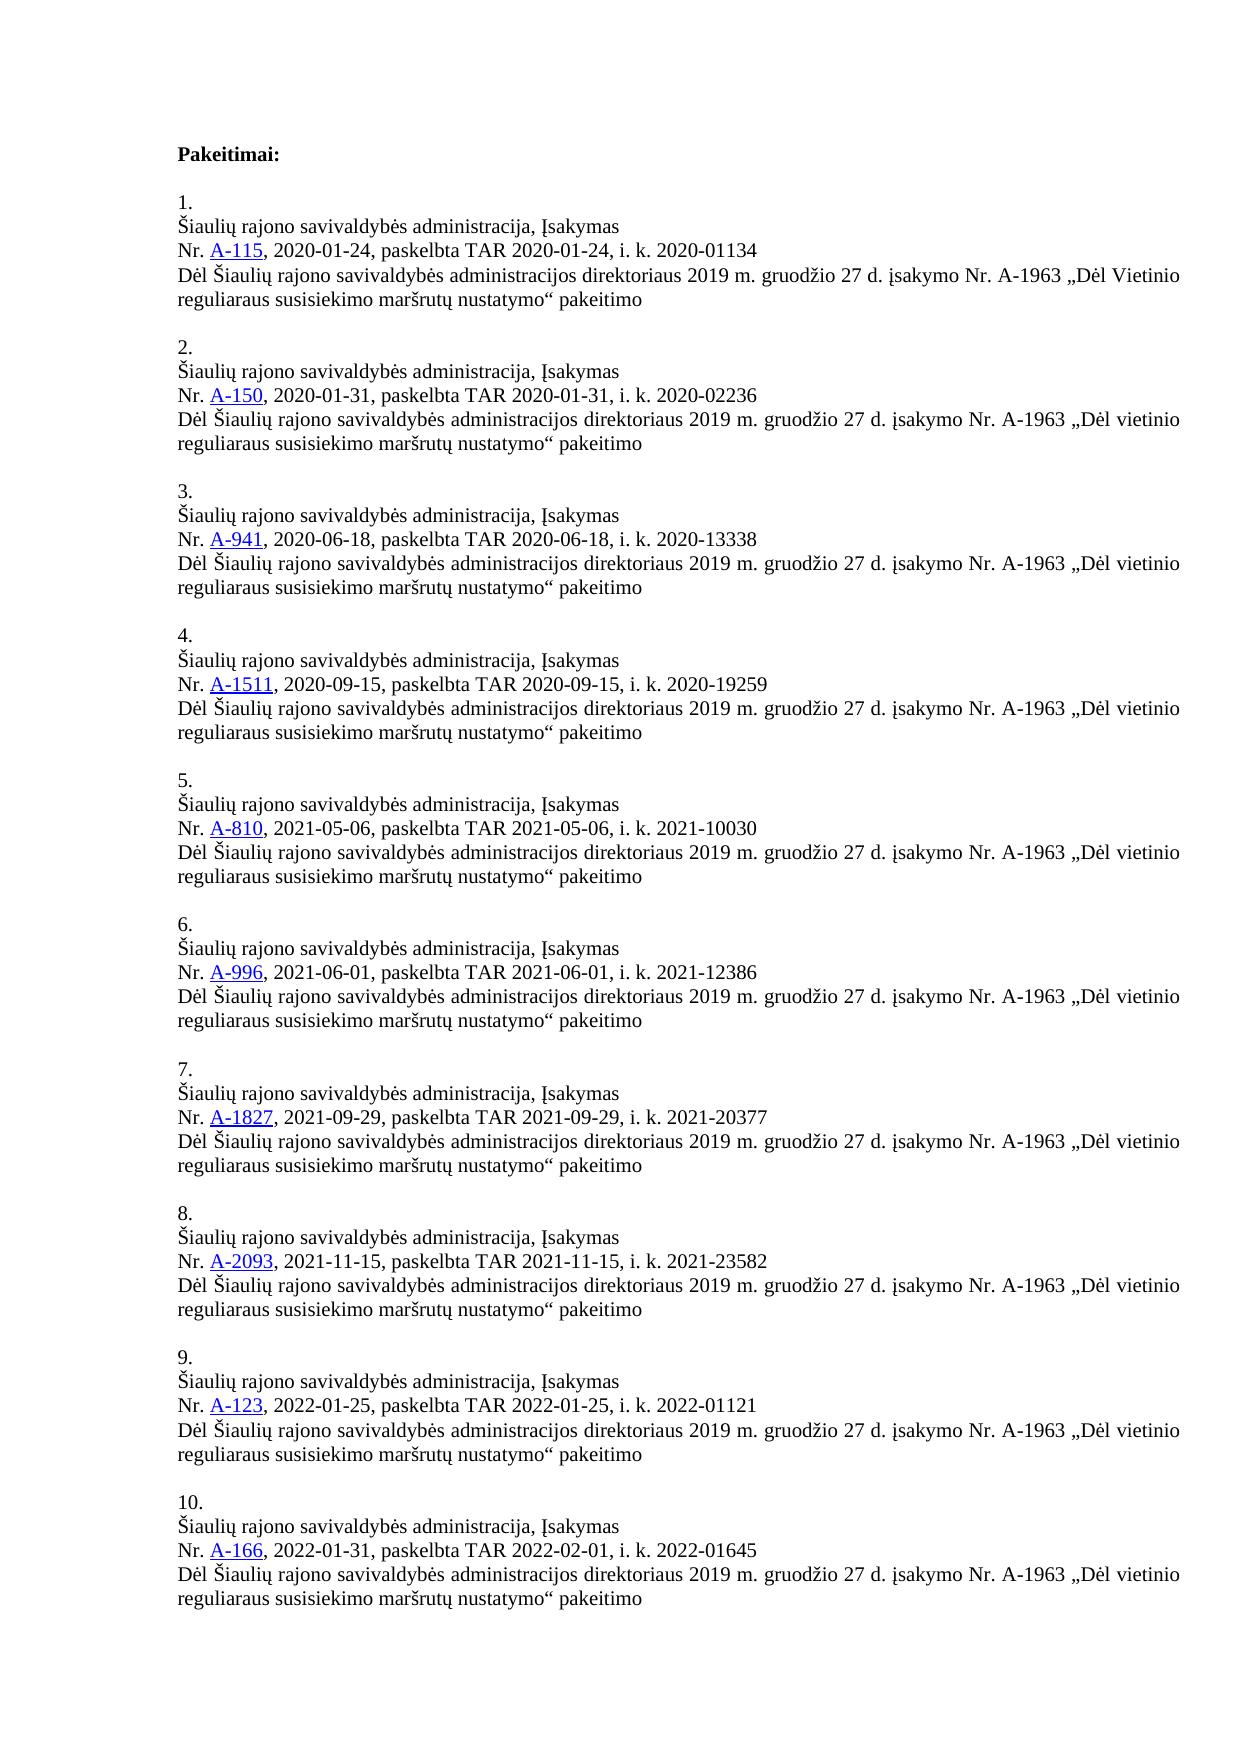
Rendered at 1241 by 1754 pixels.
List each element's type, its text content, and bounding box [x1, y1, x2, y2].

text 9. [177, 1345, 1181, 1369]
text 3. [177, 479, 1181, 503]
text Šiaulių rajono savivaldybės administracija, Įsakymas [177, 503, 1181, 527]
text Dėl Šiaulių rajono savivaldybės administracijos direktoriaus 2019 m. gruodžio 27 d. įsakymo Nr. A-1963 „Dėl vietinio reguliaraus susisiekimo maršrutų nustatymo“ pakeitimo [177, 696, 1181, 744]
text Nr. A-1511, 2020-09-15, paskelbta TAR 2020-09-15, i. k. 2020-19259 [177, 672, 1181, 696]
text Šiaulių rajono savivaldybės administracija, Įsakymas [177, 1369, 1181, 1393]
text 2. [177, 335, 1181, 359]
text 8. [177, 1201, 1181, 1225]
text Nr. A-2093, 2021-11-15, paskelbta TAR 2021-11-15, i. k. 2021-23582 [177, 1249, 1181, 1273]
text Pakeitimai: [177, 142, 1181, 166]
text 1. [177, 190, 1181, 214]
text 5. [177, 768, 1181, 792]
text Dėl Šiaulių rajono savivaldybės administracijos direktoriaus 2019 m. gruodžio 27 d. įsakymo Nr. A-1963 „Dėl vietinio reguliaraus susisiekimo maršrutų nustatymo“ pakeitimo [177, 984, 1181, 1032]
text Šiaulių rajono savivaldybės administracija, Įsakymas [177, 214, 1181, 238]
text Dėl Šiaulių rajono savivaldybės administracijos direktoriaus 2019 m. gruodžio 27 d. įsakymo Nr. A-1963 „Dėl vietinio reguliaraus susisiekimo maršrutų nustatymo“ pakeitimo [177, 1273, 1181, 1321]
text Dėl Šiaulių rajono savivaldybės administracijos direktoriaus 2019 m. gruodžio 27 d. įsakymo Nr. A-1963 „Dėl vietinio reguliaraus susisiekimo maršrutų nustatymo“ pakeitimo [177, 1129, 1181, 1177]
text Nr. A-810, 2021-05-06, paskelbta TAR 2021-05-06, i. k. 2021-10030 [177, 816, 1181, 840]
text Šiaulių rajono savivaldybės administracija, Įsakymas [177, 792, 1181, 816]
text Dėl Šiaulių rajono savivaldybės administracijos direktoriaus 2019 m. gruodžio 27 d. įsakymo Nr. A-1963 „Dėl Vietinio reguliaraus susisiekimo maršrutų nustatymo“ pakeitimo [177, 262, 1181, 311]
text Nr. A-996, 2021-06-01, paskelbta TAR 2021-06-01, i. k. 2021-12386 [177, 960, 1181, 984]
text Nr. A-123, 2022-01-25, paskelbta TAR 2022-01-25, i. k. 2022-01121 [177, 1393, 1181, 1417]
text Nr. A-166, 2022-01-31, paskelbta TAR 2022-02-01, i. k. 2022-01645 [177, 1538, 1181, 1562]
text Dėl Šiaulių rajono savivaldybės administracijos direktoriaus 2019 m. gruodžio 27 d. įsakymo Nr. A-1963 „Dėl vietinio reguliaraus susisiekimo maršrutų nustatymo“ pakeitimo [177, 551, 1181, 599]
text 7. [177, 1057, 1181, 1081]
text 6. [177, 912, 1181, 936]
text Nr. A-150, 2020-01-31, paskelbta TAR 2020-01-31, i. k. 2020-02236 [177, 383, 1181, 407]
text Nr. A-941, 2020-06-18, paskelbta TAR 2020-06-18, i. k. 2020-13338 [177, 527, 1181, 551]
text Šiaulių rajono savivaldybės administracija, Įsakymas [177, 647, 1181, 672]
text 10. [177, 1490, 1181, 1514]
text Nr. A-115, 2020-01-24, paskelbta TAR 2020-01-24, i. k. 2020-01134 [177, 238, 1181, 262]
text Šiaulių rajono savivaldybės administracija, Įsakymas [177, 1081, 1181, 1105]
text Dėl Šiaulių rajono savivaldybės administracijos direktoriaus 2019 m. gruodžio 27 d. įsakymo Nr. A-1963 „Dėl vietinio reguliaraus susisiekimo maršrutų nustatymo“ pakeitimo [177, 1562, 1181, 1610]
text Šiaulių rajono savivaldybės administracija, Įsakymas [177, 359, 1181, 383]
text Dėl Šiaulių rajono savivaldybės administracijos direktoriaus 2019 m. gruodžio 27 d. įsakymo Nr. A-1963 „Dėl vietinio reguliaraus susisiekimo maršrutų nustatymo“ pakeitimo [177, 1417, 1181, 1466]
text Dėl Šiaulių rajono savivaldybės administracijos direktoriaus 2019 m. gruodžio 27 d. įsakymo Nr. A-1963 „Dėl vietinio reguliaraus susisiekimo maršrutų nustatymo“ pakeitimo [177, 840, 1181, 888]
text Šiaulių rajono savivaldybės administracija, Įsakymas [177, 936, 1181, 960]
text Šiaulių rajono savivaldybės administracija, Įsakymas [177, 1225, 1181, 1249]
text Dėl Šiaulių rajono savivaldybės administracijos direktoriaus 2019 m. gruodžio 27 d. įsakymo Nr. A-1963 „Dėl vietinio reguliaraus susisiekimo maršrutų nustatymo“ pakeitimo [177, 407, 1181, 455]
text 4. [177, 623, 1181, 647]
text Šiaulių rajono savivaldybės administracija, Įsakymas [177, 1514, 1181, 1538]
text Nr. A-1827, 2021-09-29, paskelbta TAR 2021-09-29, i. k. 2021-20377 [177, 1105, 1181, 1129]
